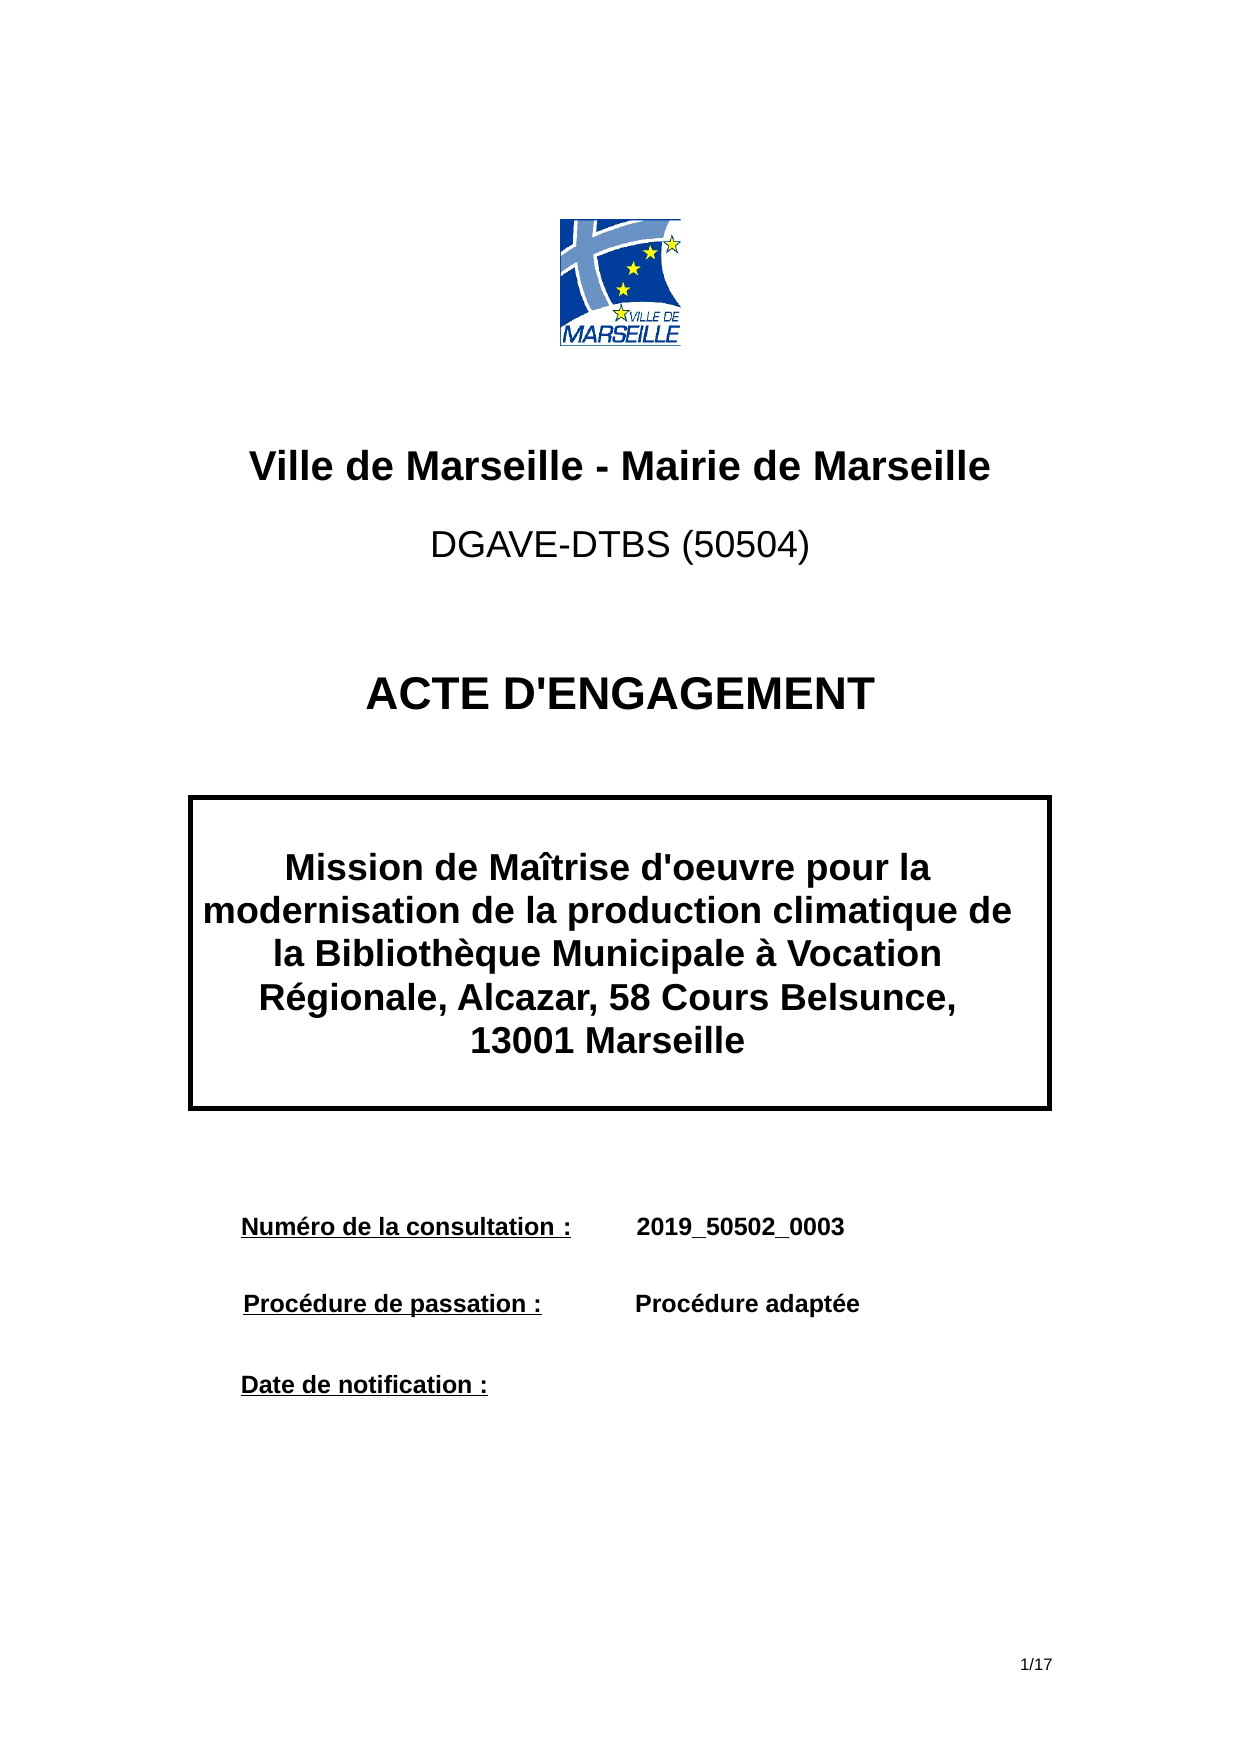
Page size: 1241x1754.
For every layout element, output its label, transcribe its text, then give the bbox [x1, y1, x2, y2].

text Procédure de passation : Procédure adaptée [243, 1289, 1052, 1318]
text Numéro de la consultation : 2019_50502_0003 [241, 1212, 1052, 1241]
text Date de notification : [241, 1370, 1052, 1399]
text Mission de Maîtrise d'oeuvre pour la modernisation de la production climatique de la Bibliothèque Municipale à Vocation Régionale, Alcazar, 58 Cours Belsunce, 13001 Marseille [193, 838, 1047, 1061]
text ACTE D'ENGAGEMENT [188, 667, 1052, 719]
text Ville de Marseille - Mairie de Marseille [188, 441, 1052, 489]
text DGAVE-DTBS (50504) [188, 523, 1052, 566]
